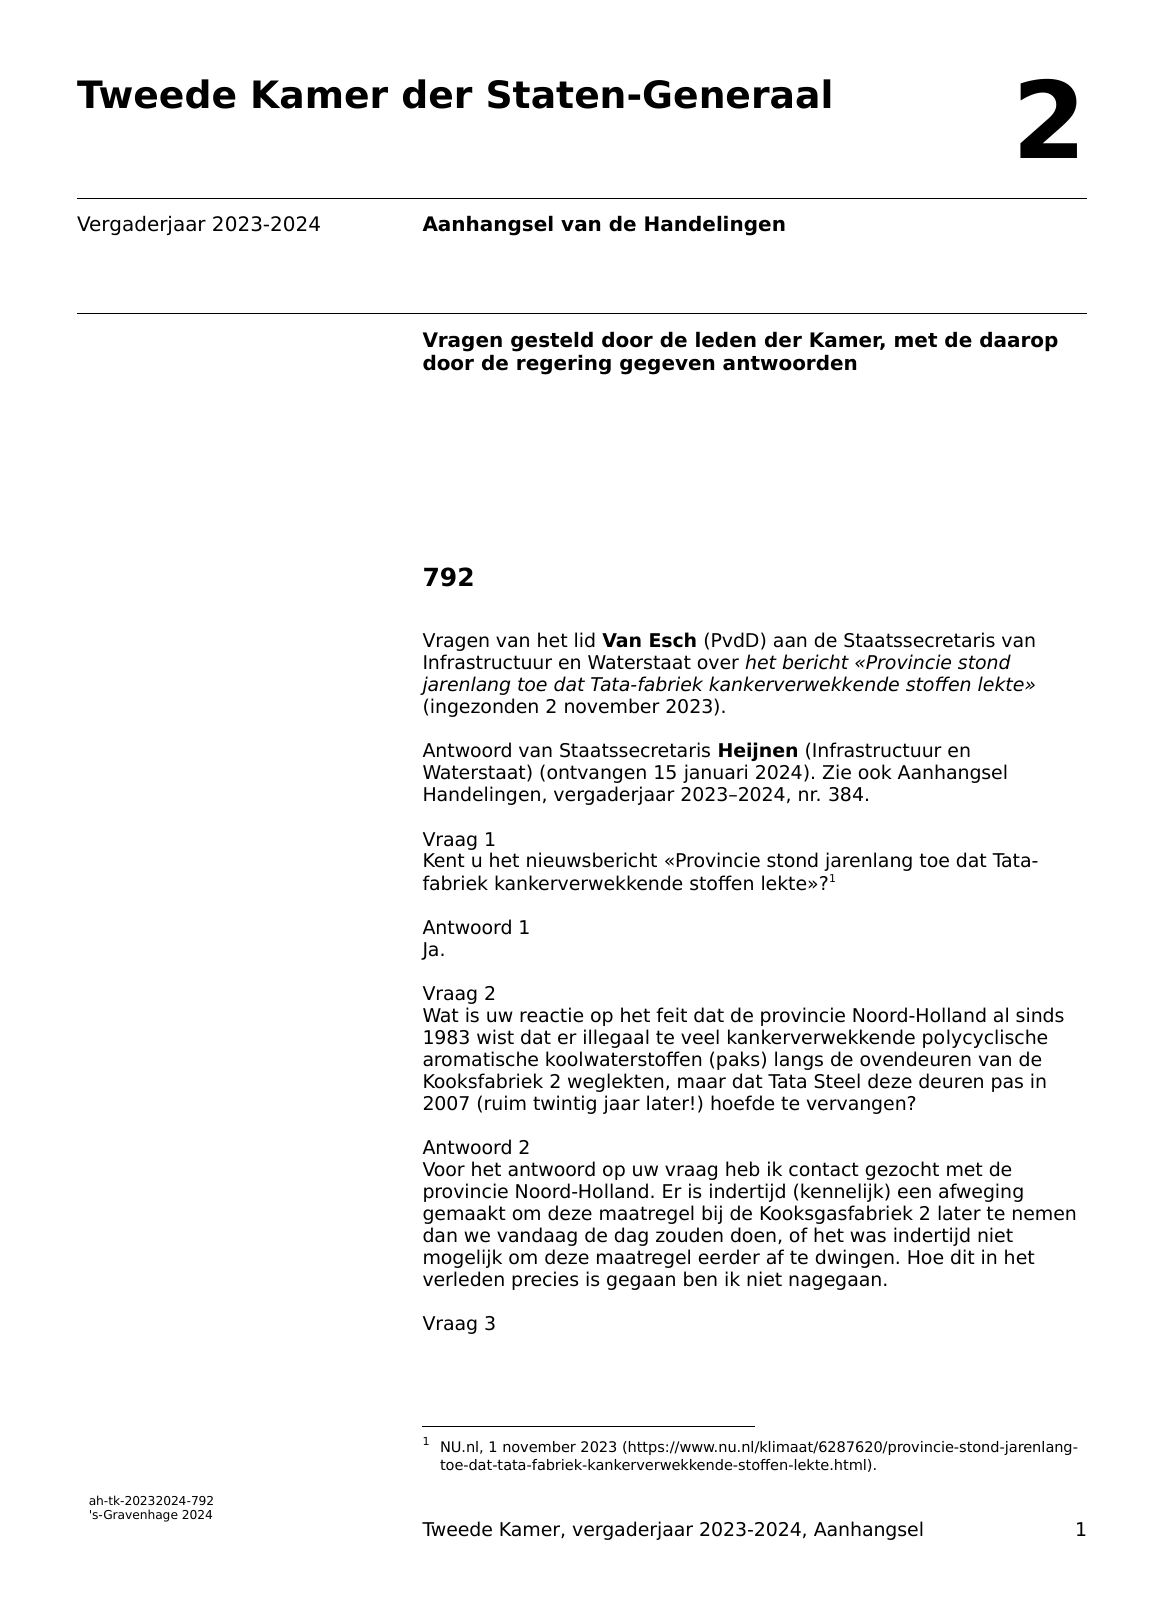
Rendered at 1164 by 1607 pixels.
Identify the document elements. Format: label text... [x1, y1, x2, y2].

text Vraag 1 [422, 828, 1087, 850]
text Antwoord 2 [422, 1137, 1087, 1159]
table_header Tweede Kamer der Staten-Generaal [77, 59, 886, 198]
table_cell Vergaderjaar 2023-2024 [77, 199, 422, 313]
text Voor het antwoord op uw vraag heb ik contact gezocht met de provincie Noord-Holland. Er is indertijd (kennelijk) een afweging gemaakt om deze maatregel bij de Kooksgasfabriek 2 later te nemen dan we vandaag de dag zouden doen, of het was indertijd niet mogelijk om deze maatregel eerder af te dwingen. Hoe dit in het verleden precies is gegaan ben ik niet nagegaan. [422, 1159, 1087, 1291]
text Vragen van het lid Van Esch (PvdD) aan de Staatssecretaris van Infrastructuur en Waterstaat over het bericht «Provincie stond jarenlang toe dat Tata-fabriek kankerverwekkende stoffen lekte» (ingezonden 2 november 2023). [422, 630, 1087, 718]
text NU.nl, 1 november 2023 (https://www.nu.nl/klimaat/6287620/provincie-stond-jarenlang-toe-dat-tata-fabriek-kankerverwekkende-stoffen-lekte.html). [422, 1435, 1087, 1474]
table_cell Aanhangsel van de Handelingen [422, 199, 1087, 313]
text Wat is uw reactie op het feit dat de provincie Noord-Holland al sinds 1983 wist dat er illegaal te veel kankerverwekkende po­ly­cy­cli­sche aro­ma­ti­sche kool­wa­ter­stoffen (paks) langs de ovendeuren van de Kooksfabriek 2 weglekten, maar dat Tata Steel deze deuren pas in 2007 (ruim twintig jaar later!) hoefde te vervangen? [422, 1005, 1087, 1114]
table_header 2 [886, 59, 1087, 198]
table_cell [77, 314, 422, 375]
text ah-tk-20232024-792 [88, 1494, 323, 1508]
text Ja. [422, 938, 1087, 961]
text Antwoord van Staatssecretaris Heijnen (Infrastructuur en Waterstaat) (ontvangen 15 januari 2024). Zie ook Aanhangsel Handelingen, vergaderjaar 2023–2024, nr. 384. [422, 740, 1087, 806]
text 792 [422, 563, 1087, 592]
table_cell Vragen gesteld door de leden der Kamer, met de daarop door de regering gegeven antwoorden [422, 314, 1087, 375]
text Kent u het nieuwsbericht «Provincie stond jarenlang toe dat Tata-fabriek kankerverwekkende stoffen lekte»? [422, 850, 1087, 894]
text Antwoord 1 [422, 917, 1087, 938]
text 's-Gravenhage 2024 [88, 1508, 323, 1522]
text Vraag 2 [422, 983, 1087, 1005]
text Vraag 3 [422, 1313, 1087, 1335]
